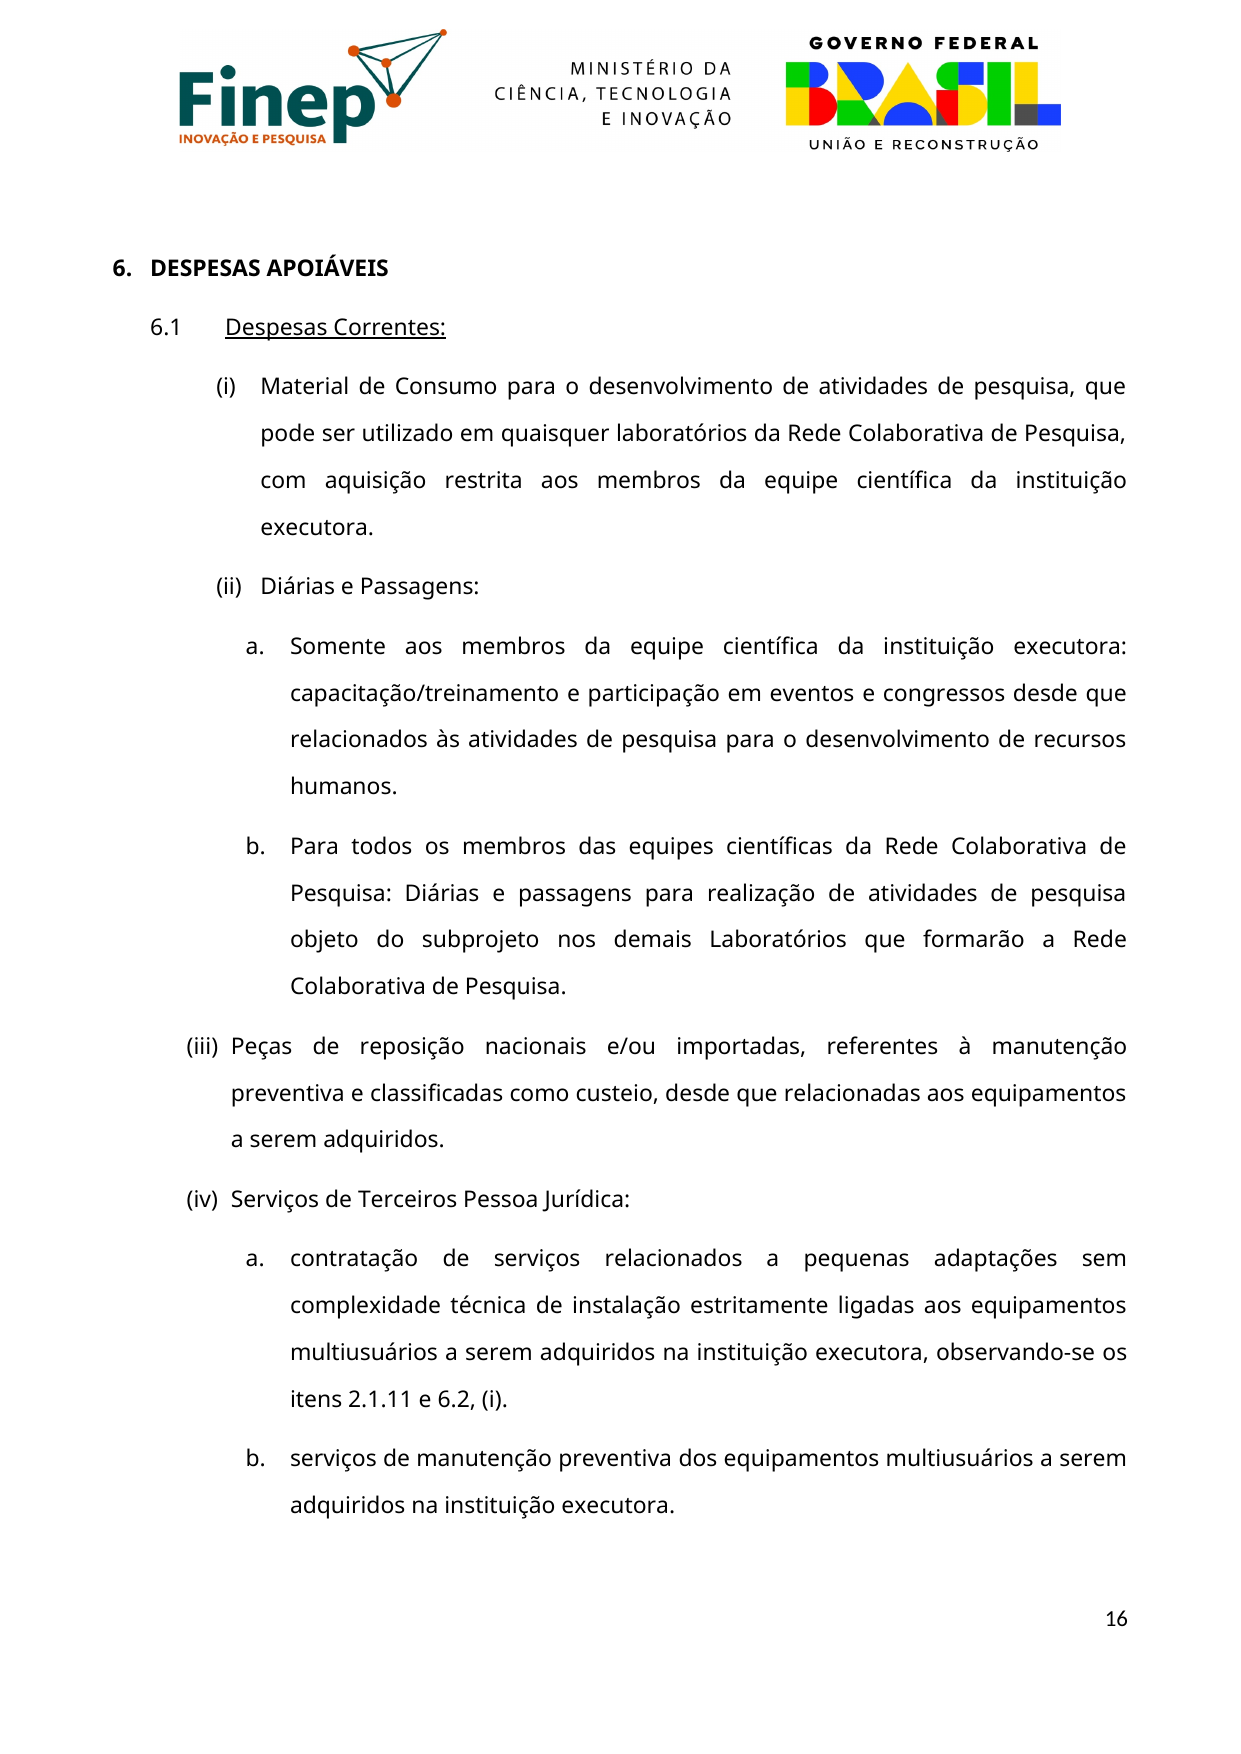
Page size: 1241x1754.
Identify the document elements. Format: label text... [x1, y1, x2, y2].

list DESPESAS APOIÁVEIS [112, 252, 1128, 283]
list Peças de reposição nacionais e/ou importadas, referentes à manutenção preventiva e classificadas como custeio, desde que relacionadas aos equipamentos a serem adquiridos. [186, 1030, 1128, 1155]
list Despesas Correntes: [150, 311, 1128, 342]
list Diárias e Passagens: [216, 570, 1128, 602]
list Somente aos membros da equipe científica da instituição executora: capacitação/treinamento e participação em eventos e congressos desde que relacionados às atividades de pesquisa para o desenvolvimento de recursos humanos. [245, 630, 1128, 802]
list contratação de serviços relacionados a pequenas adaptações sem complexidade técnica de instalação estritamente ligadas aos equipamentos multiusuários a serem adquiridos na instituição executora, observando-se os itens 2.1.11 e 6.2, (i). [245, 1242, 1128, 1414]
list serviços de manutenção preventiva dos equipamentos multiusuários a serem adquiridos na instituição executora. [245, 1442, 1128, 1520]
list Material de Consumo para o desenvolvimento de atividades de pesquisa, que pode ser utilizado em quaisquer laboratórios da Rede Colaborativa de Pesquisa, com aquisição restrita aos membros da equipe científica da instituição executora. [216, 370, 1128, 542]
list Para todos os membros das equipes científicas da Rede Colaborativa de Pesquisa: Diárias e passagens para realização de atividades de pesquisa objeto do subprojeto nos demais Laboratórios que formarão a Rede Colaborativa de Pesquisa. [245, 830, 1128, 1002]
list Serviços de Terceiros Pessoa Jurídica: [186, 1183, 1128, 1214]
